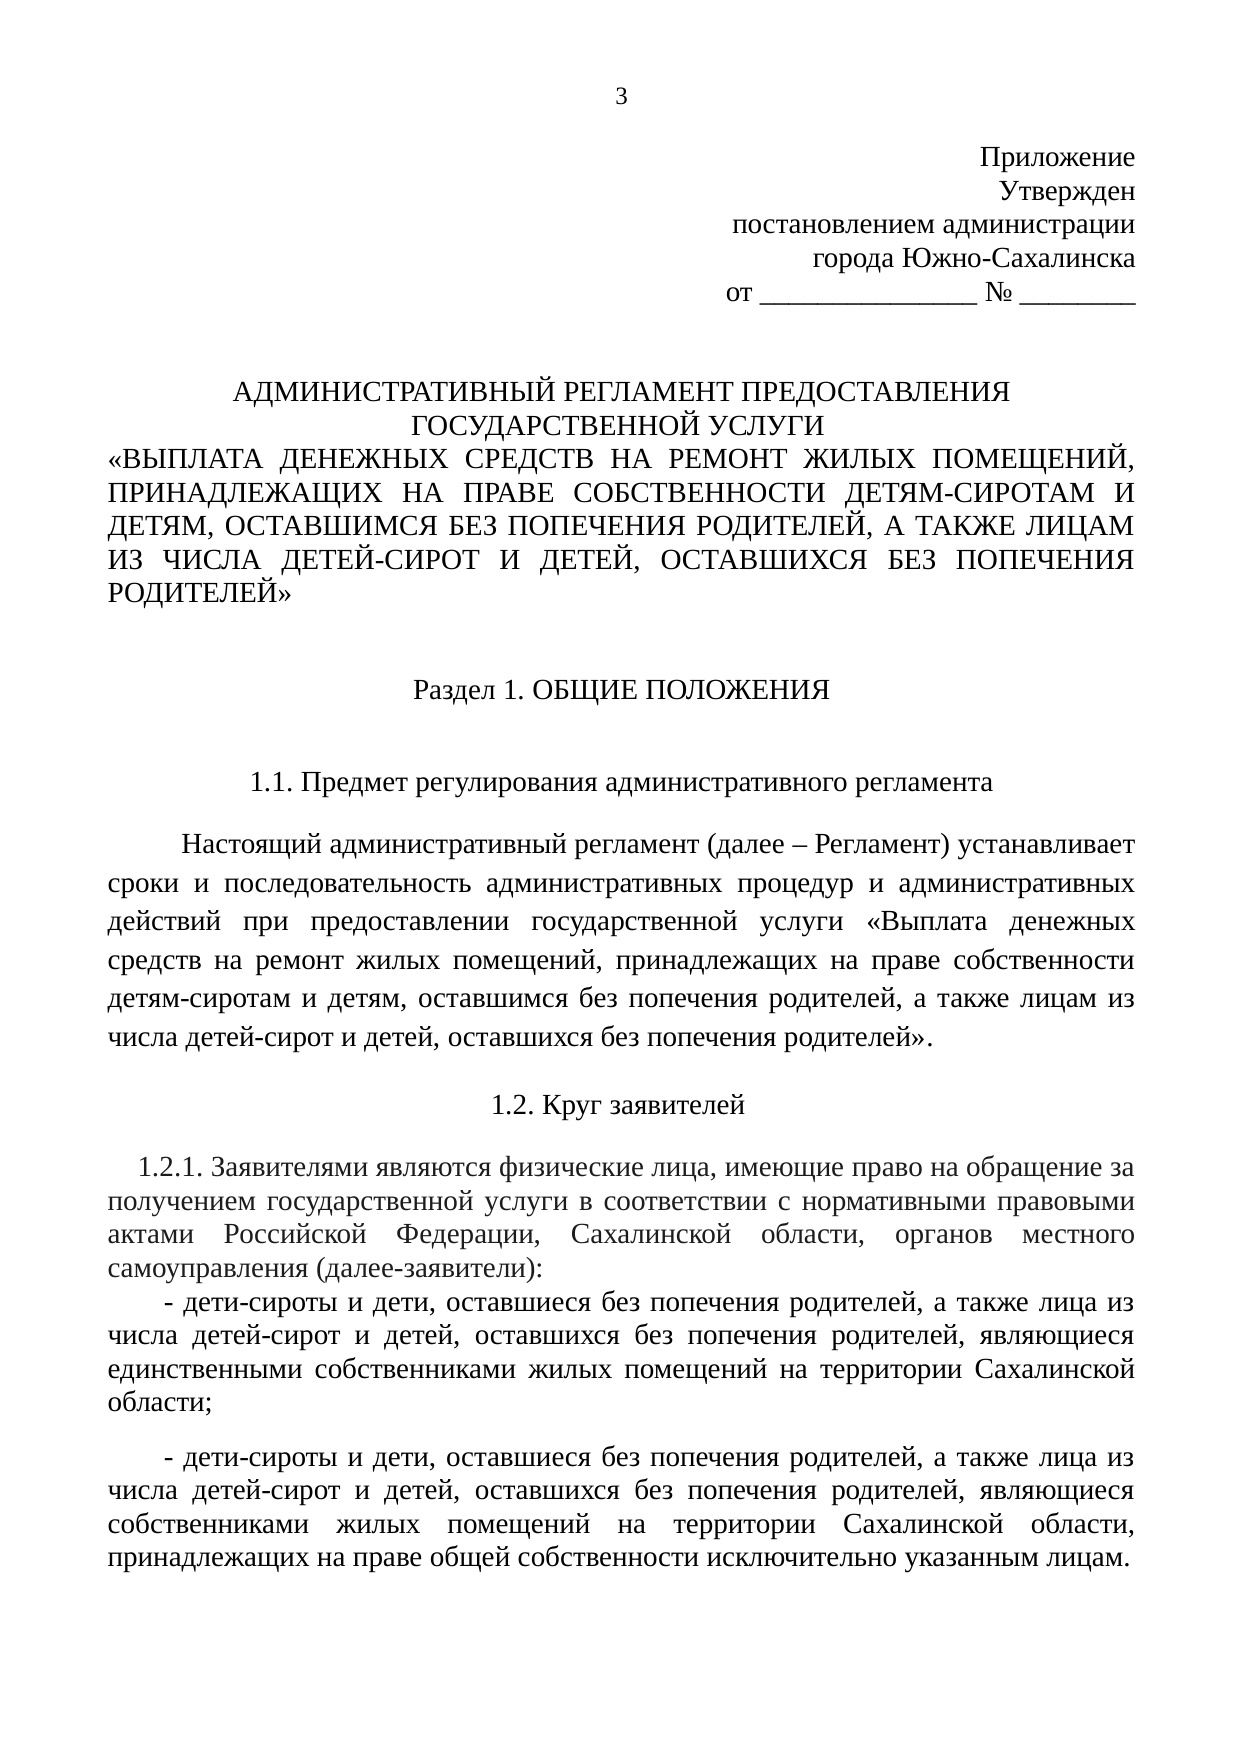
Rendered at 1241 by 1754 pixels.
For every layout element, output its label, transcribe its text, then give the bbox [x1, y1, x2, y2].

title Приложение [107, 140, 1136, 173]
text 1.2.1. Заявителями являются физические лица, имеющие право на обращение за получением государственной услуги в соответствии с нормативными правовыми актами Российской Федерации, Сахалинской области, органов местного самоуправления (далее-заявители): [107, 1150, 1136, 1284]
text «Выплата денежных средств на ремонт жилых помещений, принадлежащих на праве собственности детям-сиротам и детям, оставшимся без попечения родителей, а также лицам из числа детей-сирот и детей, оставшихся без попечения родителей» [107, 442, 1136, 609]
subtitle 1.1. Предмет регулирования административного регламента [226, 764, 1017, 797]
text постановлением администрации [107, 207, 1136, 240]
text административный регламент предоставления государственной УСЛУГИ [107, 374, 1136, 442]
text города Южно-Сахалинска [107, 240, 1136, 274]
subtitle 1.2. Круг заявителей [226, 1087, 1017, 1121]
text - дети-сироты и дети, оставшиеся без попечения родителей, а также лица из числа детей-сирот и детей, оставшихся без попечения родителей, являющиеся собственниками жилых помещений на территории Сахалинской области, принадлежащих на праве общей собственности исключительно указанным лицам. [107, 1439, 1136, 1573]
subtitle Раздел 1. ОБЩИЕ ПОЛОЖЕНИЯ [226, 672, 1017, 706]
text от _______________ № ________ [107, 274, 1136, 307]
text Настоящий административный регламент (далее – Регламент) устанавливает сроки и последовательность административных процедур и административных действий при предоставлении государственной услуги «Выплата денежных средств на ремонт жилых помещений, принадлежащих на праве собственности детям-сиротам и детям, оставшимся без попечения родителей, а также лицам из числа детей-сирот и детей, оставшихся без попечения родителей». [107, 827, 1136, 1053]
text - дети-сироты и дети, оставшиеся без попечения родителей, а также лица из числа детей-сирот и детей, оставшихся без попечения родителей, являющиеся единственными собственниками жилых помещений на территории Сахалинской области; [107, 1284, 1136, 1418]
title Утвержден [107, 173, 1136, 207]
